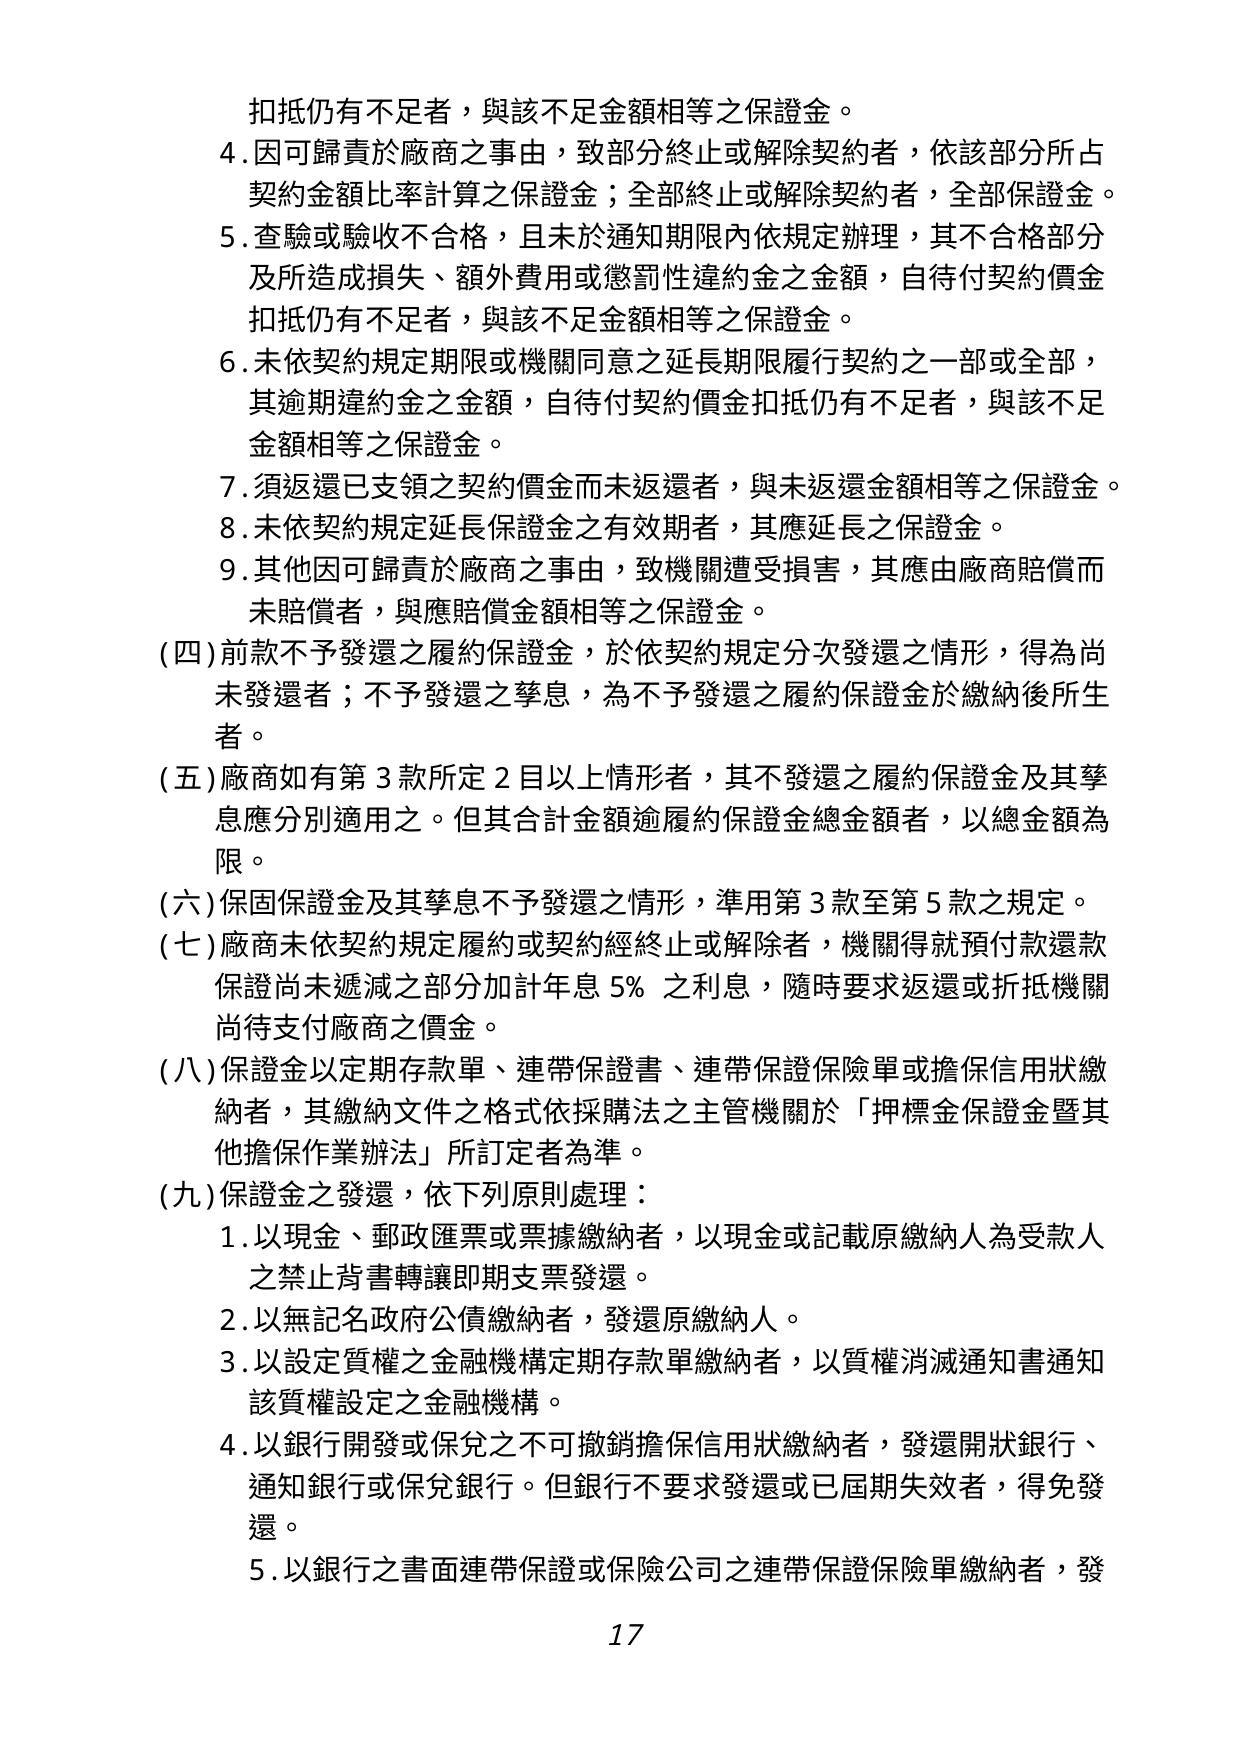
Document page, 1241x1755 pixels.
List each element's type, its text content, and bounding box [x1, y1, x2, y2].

text 3.以設定質權之金融機構定期存款單繳納者，以質權消滅通知書通知該質權設定之金融機構。 [218, 1339, 1108, 1422]
text 2.以無記名政府公債繳納者，發還原繳納人。 [218, 1297, 1108, 1339]
text 1.以現金、郵政匯票或票據繳納者，以現金或記載原繳納人為受款人之禁止背書轉讓即期支票發還。 [218, 1214, 1108, 1297]
text (四)前款不予發還之履約保證金，於依契約規定分次發還之情形，得為尚未發還者；不予發還之孳息，為不予發還之履約保證金於繳納後所生者。 [155, 630, 1110, 755]
text (五)廠商如有第3款所定2目以上情形者，其不發還之履約保證金及其孳息應分別適用之。但其合計金額逾履約保證金總金額者，以總金額為限。 [155, 755, 1110, 880]
text 扣抵仍有不足者，與該不足金額相等之保證金。 [218, 89, 1108, 130]
text 4.因可歸責於廠商之事由，致部分終止或解除契約者，依該部分所占契約金額比率計算之保證金；全部終止或解除契約者，全部保證金。 [218, 130, 1108, 214]
text (九)保證金之發還，依下列原則處理： [155, 1172, 1110, 1214]
text (七)廠商未依契約規定履約或契約經終止或解除者，機關得就預付款還款保證尚未遞減之部分加計年息5% 之利息，隨時要求返還或折抵機關尚待支付廠商之價金。 [155, 922, 1110, 1047]
text 9.其他因可歸責於廠商之事由，致機關遭受損害，其應由廠商賠償而未賠償者，與應賠償金額相等之保證金。 [218, 547, 1108, 630]
text (八)保證金以定期存款單、連帶保證書、連帶保證保險單或擔保信用狀繳納者，其繳納文件之格式依採購法之主管機關於「押標金保證金暨其他擔保作業辦法」所訂定者為準。 [155, 1047, 1110, 1172]
text 4.以銀行開發或保兌之不可撤銷擔保信用狀繳納者，發還開狀銀行、通知銀行或保兌銀行。但銀行不要求發還或已屆期失效者，得免發還。 [218, 1422, 1108, 1547]
text 5.以銀行之書面連帶保證或保險公司之連帶保證保險單繳納者，發 [248, 1547, 1108, 1589]
text 7.須返還已支領之契約價金而未返還者，與未返還金額相等之保證金。 [218, 464, 1108, 505]
text 8.未依契約規定延長保證金之有效期者，其應延長之保證金。 [218, 505, 1108, 547]
text (六)保固保證金及其孳息不予發還之情形，準用第3款至第5款之規定。 [155, 880, 1110, 922]
text 5.查驗或驗收不合格，且未於通知期限內依規定辦理，其不合格部分及所造成損失、額外費用或懲罰性違約金之金額，自待付契約價金扣抵仍有不足者，與該不足金額相等之保證金。 [218, 214, 1108, 339]
text 6.未依契約規定期限或機關同意之延長期限履行契約之一部或全部，其逾期違約金之金額，自待付契約價金扣抵仍有不足者，與該不足金額相等之保證金。 [218, 339, 1108, 464]
